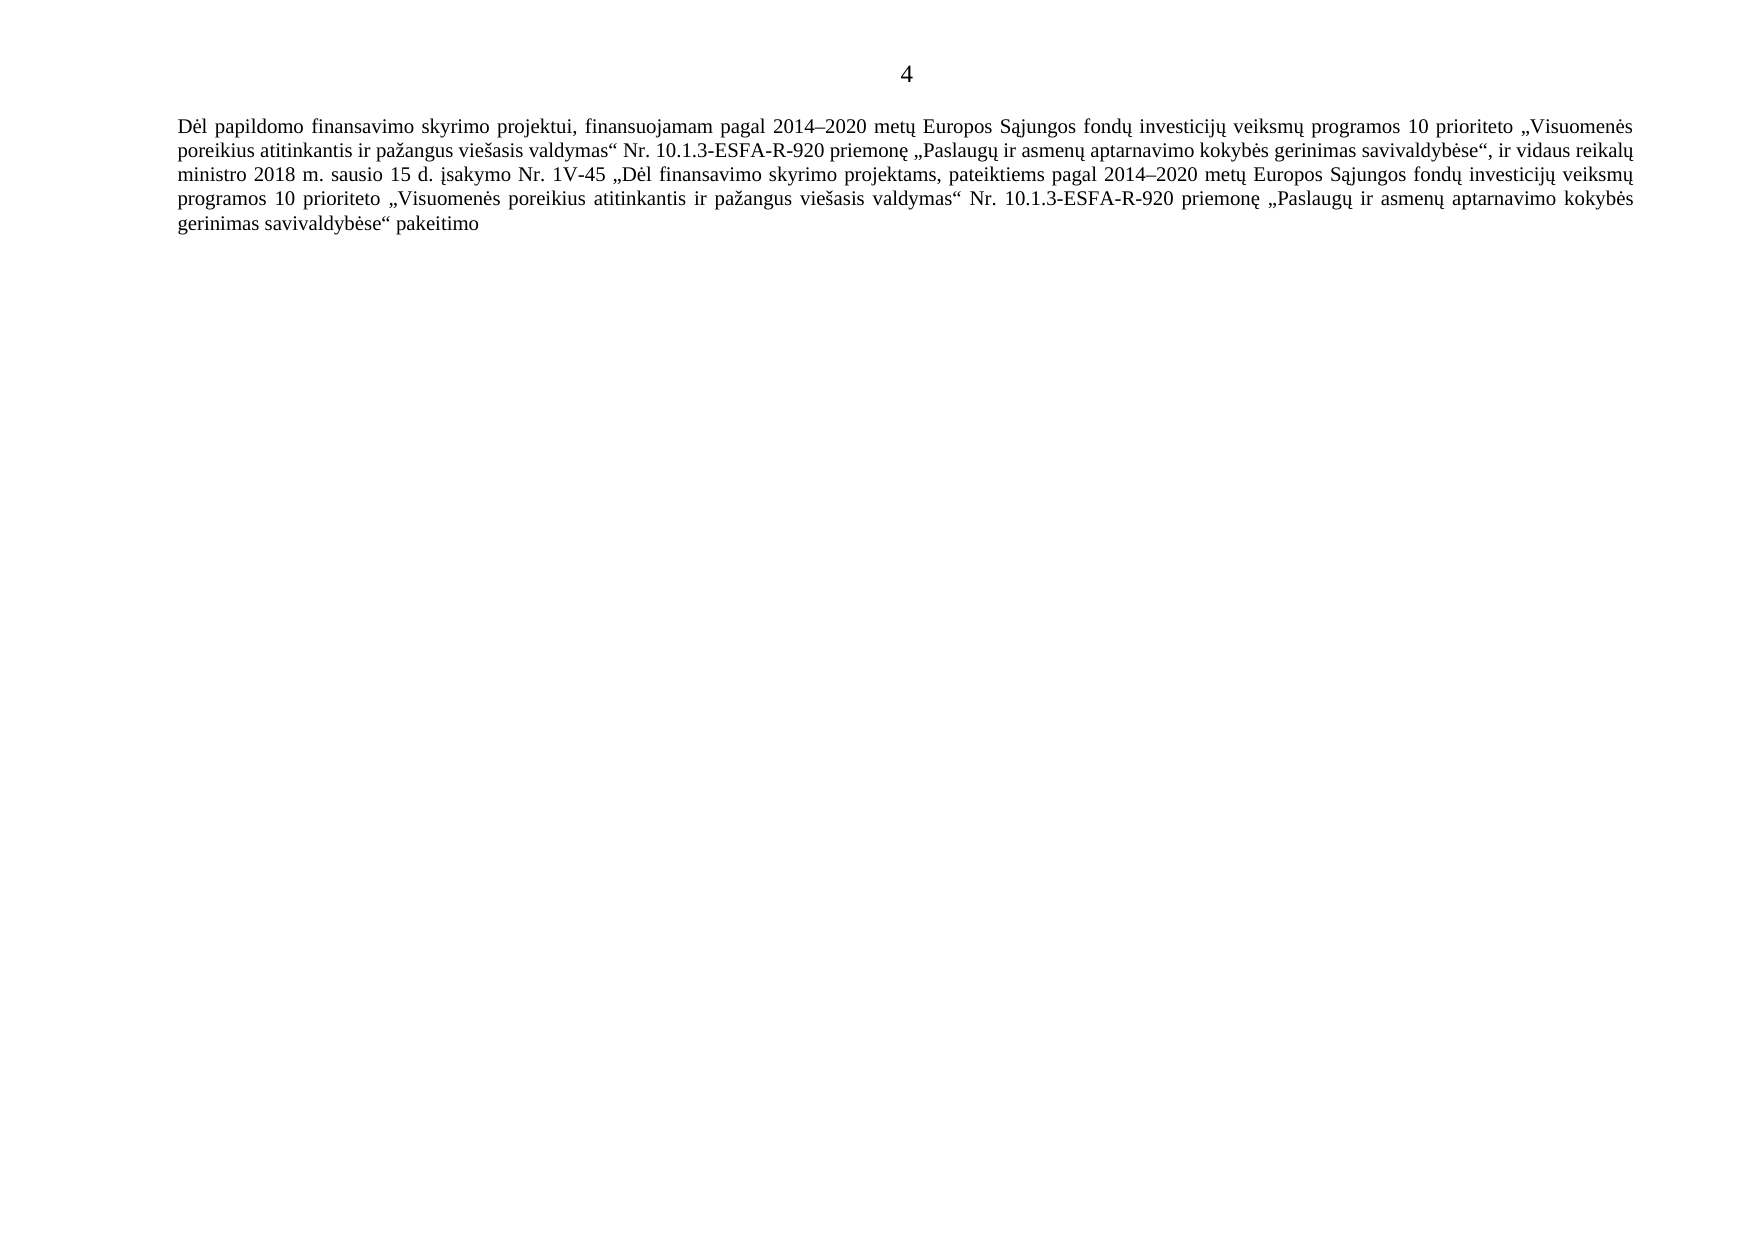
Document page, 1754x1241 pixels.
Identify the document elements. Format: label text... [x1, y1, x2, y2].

text Dėl papildomo finansavimo skyrimo projektui, finansuojamam pagal 2014–2020 metų Europos Sąjungos fondų investicijų veiksmų programos 10 prioriteto „Visuomenės poreikius atitinkantis ir pažangus viešasis valdymas“ Nr. 10.1.3-ESFA-R-920 priemonę „Paslaugų ir asmenų aptarnavimo kokybės gerinimas savivaldybėse“, ir vidaus reikalų ministro 2018 m. sausio 15 d. įsakymo Nr. 1V-45 „Dėl finansavimo skyrimo projektams, pateiktiems pagal 2014–2020 metų Europos Sąjungos fondų investicijų veiksmų programos 10 prioriteto „Visuomenės poreikius atitinkantis ir pažangus viešasis valdymas“ Nr. 10.1.3-ESFA-R-920 priemonę „Paslaugų ir asmenų aptarnavimo kokybės gerinimas savivaldybėse“ pakeitimo [177, 114, 1636, 234]
